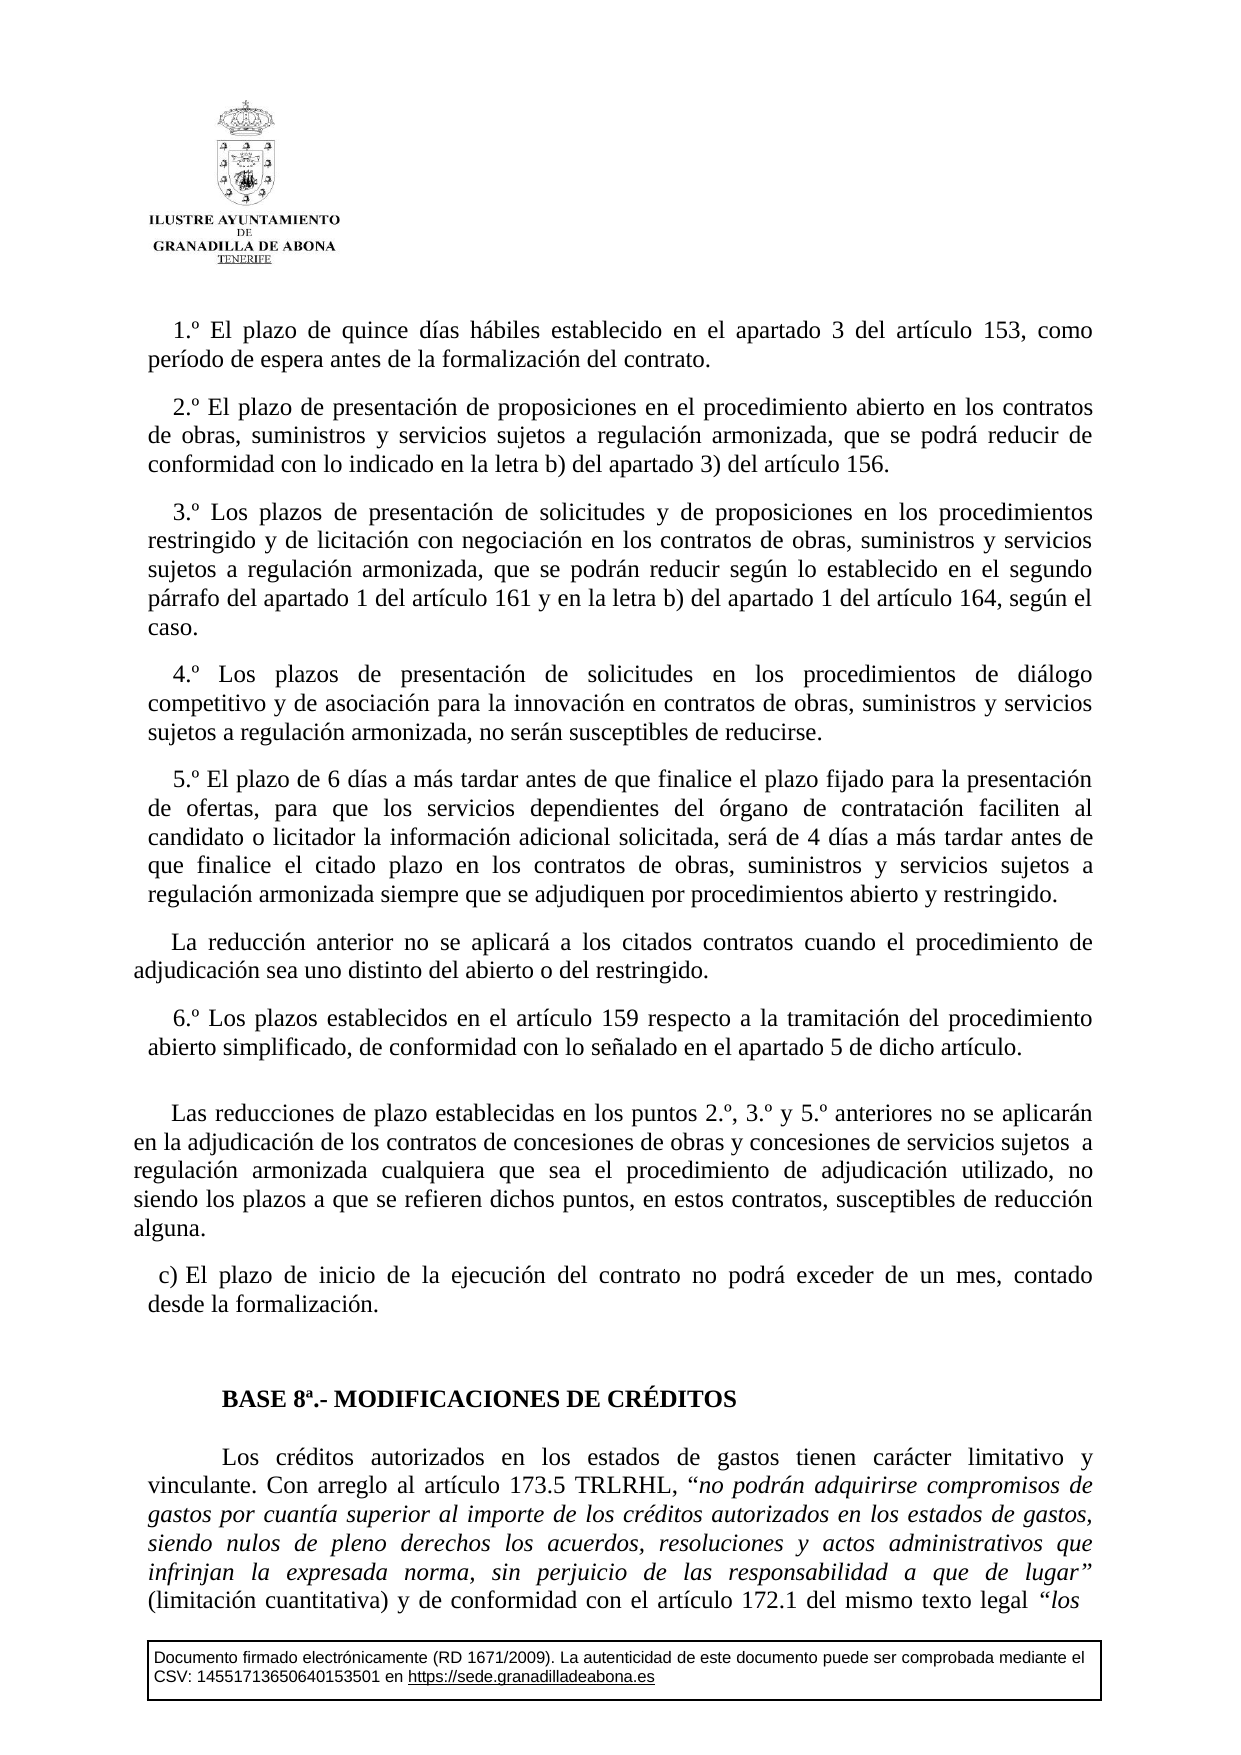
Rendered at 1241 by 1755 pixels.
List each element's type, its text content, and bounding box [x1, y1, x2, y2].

list .º Los plazos de presentación de solicitudes y de proposiciones en los procedimientos restringido y de licitación con negociación en los contratos de obras, suministros y servicios sujetos a regulación armonizada, que se podrán reducir según lo establecido en el segundo párrafo del apartado 1 del artículo 161 y en la letra b) del apartado 1 del artículo 164, según el caso. [135, 497, 1093, 641]
list .º Los plazos establecidos en el artículo 159 respecto a la tramitación del procedimiento abierto simplificado, de conformidad con lo señalado en el apartado 5 de dicho artículo. [135, 1003, 1093, 1061]
list El plazo de inicio de la ejecución del contrato no podrá exceder de un mes, contado desde la formalización. [133, 1261, 1093, 1318]
subtitle BASE 8ª.- MODIFICACIONES DE CRÉDITOS [222, 1384, 1116, 1413]
text Las reducciones de plazo establecidas en los puntos 2.º, 3.º y 5.º anteriores no se aplicarán en la adjudicación de los contratos de concesiones de obras y concesiones de servicios sujetos a regulación armonizada cualquiera que sea el procedimiento de adjudicación utilizado, no siendo los plazos a que se refieren dichos puntos, en estos contratos, susceptibles de reducción alguna. [133, 1098, 1093, 1242]
list .º El plazo de quince días hábiles establecido en el apartado 3 del artículo 153, como período de espera antes de la formalización del contrato. [135, 316, 1093, 373]
list .º El plazo de 6 días a más tardar antes de que finalice el plazo fijado para la presentación de ofertas, para que los servicios dependientes del órgano de contratación faciliten al candidato o licitador la información adicional solicitada, será de 4 días a más tardar antes de que finalice el citado plazo en los contratos de obras, suministros y servicios sujetos a regulación armonizada siempre que se adjudiquen por procedimientos abierto y restringido. [135, 764, 1093, 908]
text La reducción anterior no se aplicará a los citados contratos cuando el procedimiento de adjudicación sea uno distinto del abierto o del restringido. [133, 927, 1093, 984]
list .º Los plazos de presentación de solicitudes en los procedimientos de diálogo competitivo y de asociación para la innovación en contratos de obras, suministros y servicios sujetos a regulación armonizada, no serán susceptibles de reducirse. [135, 659, 1093, 746]
list .º El plazo de presentación de proposiciones en el procedimiento abierto en los contratos de obras, suministros y servicios sujetos a regulación armonizada, que se podrá reducir de conformidad con lo indicado en la letra b) del apartado 3) del artículo 156. [135, 392, 1093, 478]
text Los créditos autorizados en los estados de gastos tienen carácter limitativo y vinculante. Con arreglo al artículo 173.5 TRLRHL, “no podrán adquirirse compromisos de gastos por cuantía superior al importe de los créditos autorizados en los estados de gastos, siendo nulos de pleno derechos los acuerdos, resoluciones y actos administrativos que infrinjan la expresada norma, sin perjuicio de las responsabilidad a que de lugar” (limitación cuantitativa) y de conformidad con el artículo 172.1 del mismo texto legal “los [148, 1442, 1093, 1614]
